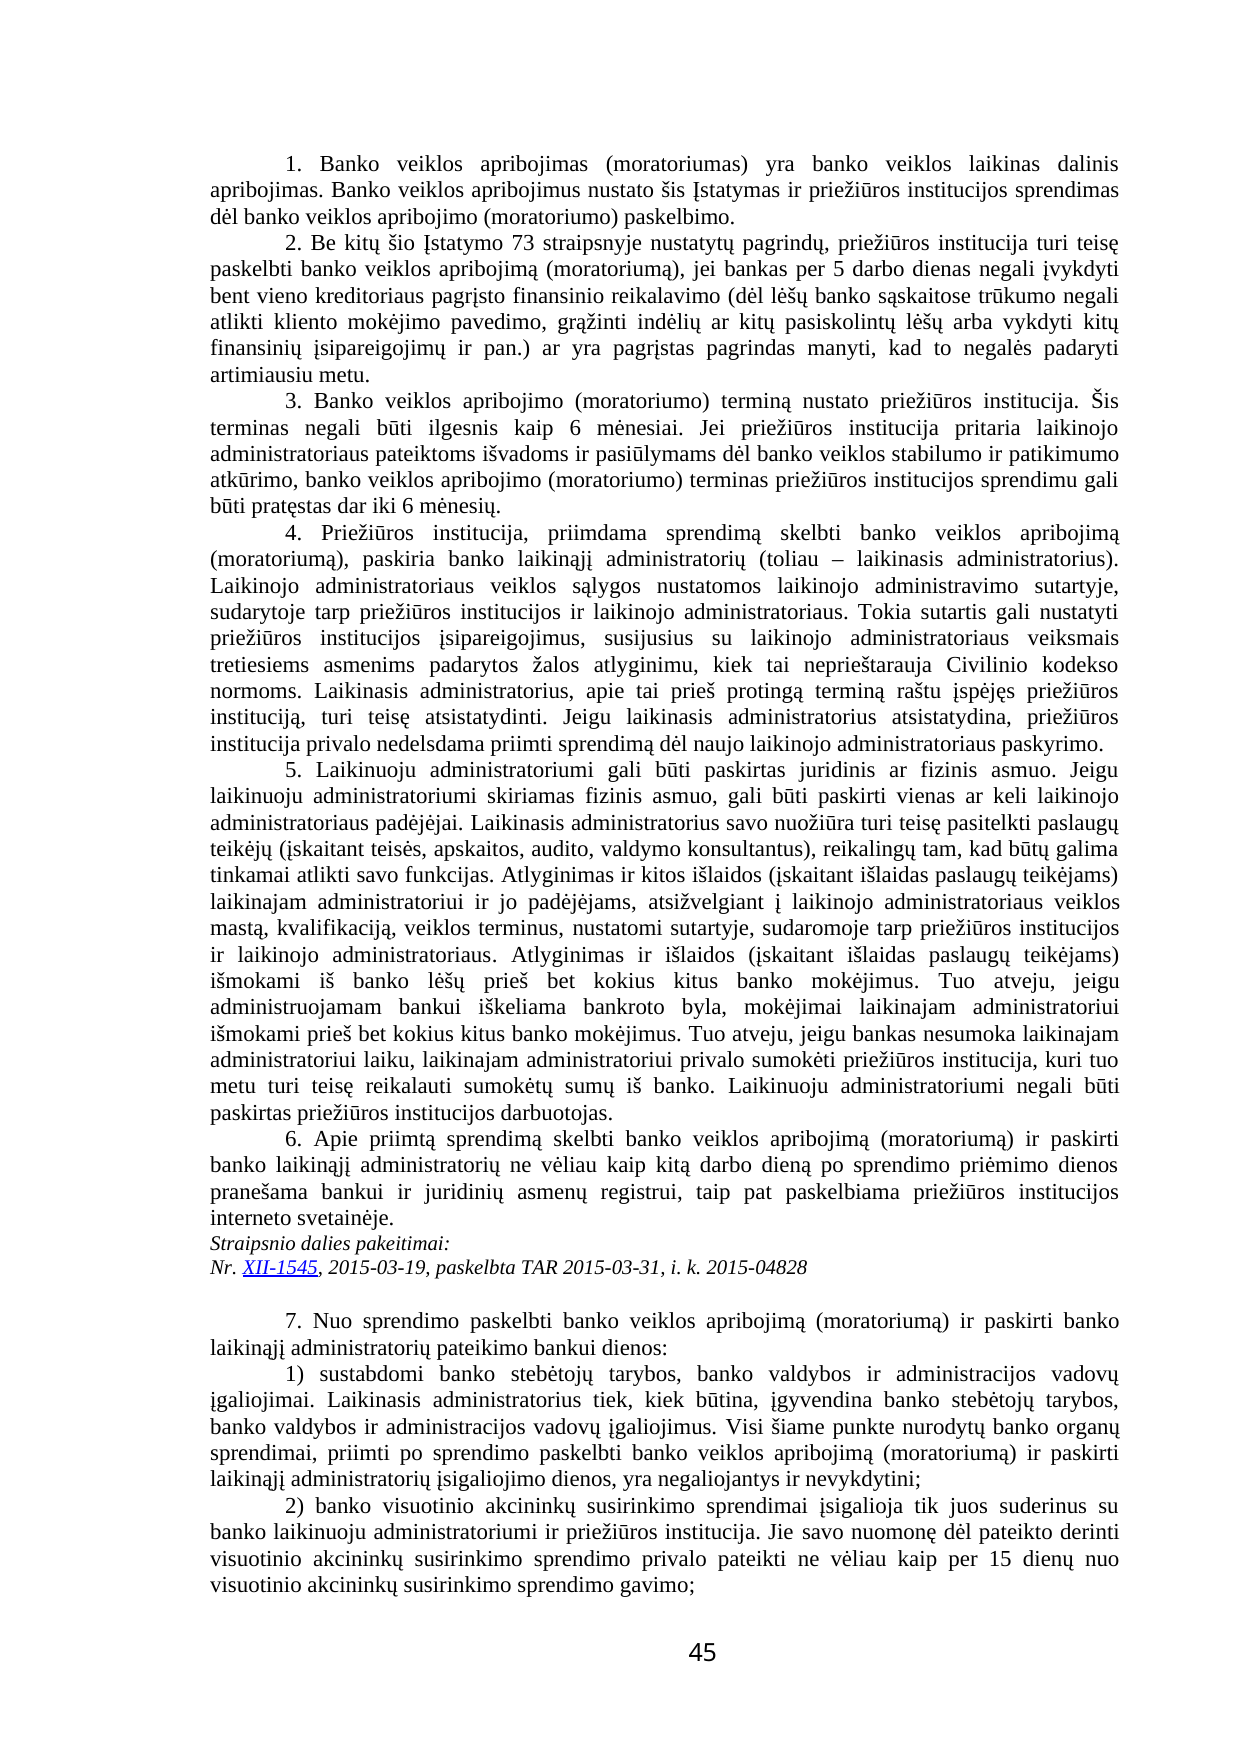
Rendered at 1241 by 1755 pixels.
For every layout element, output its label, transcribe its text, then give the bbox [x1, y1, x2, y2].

text Straipsnio dalies pakeitimai: [210, 1231, 1120, 1254]
text 2) banko visuotinio akcininkų susirinkimo sprendimai įsigalioja tik juos suderinus su banko laikinuoju administratoriumi ir priežiūros institucija. Jie savo nuomonę dėl pateikto derinti visuotinio akcininkų susirinkimo sprendimo privalo pateikti ne vėliau kaip per 15 dienų nuo visuotinio akcininkų susirinkimo sprendimo gavimo; [210, 1492, 1120, 1597]
text 2. Be kitų šio Įstatymo 73 straipsnyje nustatytų pagrindų, priežiūros institucija turi teisę paskelbti banko veiklos apribojimą (moratoriumą), jei bankas per 5 darbo dienas negali įvykdyti bent vieno kreditoriaus pagrįsto finansinio reikalavimo (dėl lėšų banko sąskaitose trūkumo negali atlikti kliento mokėjimo pavedimo, grąžinti indėlių ar kitų pasiskolintų lėšų arba vykdyti kitų finansinių įsipareigojimų ir pan.) ar yra pagrįstas pagrindas manyti, kad to negalės padaryti artimiausiu metu. [210, 229, 1120, 387]
text 1) sustabdomi banko stebėtojų tarybos, banko valdybos ir administracijos vadovų įgaliojimai. Laikinasis administratorius tiek, kiek būtina, įgyvendina banko stebėtojų tarybos, banko valdybos ir administracijos vadovų įgaliojimus. Visi šiame punkte nurodytų banko organų sprendimai, priimti po sprendimo paskelbti banko veiklos apribojimą (moratoriumą) ir paskirti laikinąjį administratorių įsigaliojimo dienos, yra negaliojantys ir nevykdytini; [210, 1360, 1120, 1492]
text 4. Priežiūros institucija, priimdama sprendimą skelbti banko veiklos apribojimą (moratoriumą), paskiria banko laikinąjį administratorių (toliau – laikinasis administratorius). Laikinojo administratoriaus veiklos sąlygos nustatomos laikinojo administravimo sutartyje, sudarytoje tarp priežiūros institucijos ir laikinojo administratoriaus. Tokia sutartis gali nustatyti priežiūros institucijos įsipareigojimus, susijusius su laikinojo administratoriaus veiksmais tretiesiems asmenims padarytos žalos atlyginimu, kiek tai neprieštarauja Civilinio kodekso normoms. Laikinasis administratorius, apie tai prieš protingą terminą raštu įspėjęs priežiūros instituciją, turi teisę atsistatydinti. Jeigu laikinasis administratorius atsistatydina, priežiūros institucija privalo nedelsdama priimti sprendimą dėl naujo laikinojo administratoriaus paskyrimo. [210, 519, 1120, 756]
text 5. Laikinuoju administratoriumi gali būti paskirtas juridinis ar fizinis asmuo. Jeigu laikinuoju administratoriumi skiriamas fizinis asmuo, gali būti paskirti vienas ar keli laikinojo administratoriaus padėjėjai. Laikinasis administratorius savo nuožiūra turi teisę pasitelkti paslaugų teikėjų (įskaitant teisės, apskaitos, audito, valdymo konsultantus), reikalingų tam, kad būtų galima tinkamai atlikti savo funkcijas. Atlyginimas ir kitos išlaidos (įskaitant išlaidas paslaugų teikėjams) laikinajam administratoriui ir jo padėjėjams, atsižvelgiant į laikinojo administratoriaus veiklos mastą, kvalifikaciją, veiklos terminus, nustatomi sutartyje, sudaromoje tarp priežiūros institucijos ir laikinojo administratoriaus. Atlyginimas ir išlaidos (įskaitant išlaidas paslaugų teikėjams) išmokami iš banko lėšų prieš bet kokius kitus banko mokėjimus. Tuo atveju, jeigu administruojamam bankui iškeliama bankroto byla, mokėjimai laikinajam administratoriui išmokami prieš bet kokius kitus banko mokėjimus. Tuo atveju, jeigu bankas nesumoka laikinajam administratoriui laiku, laikinajam administratoriui privalo sumokėti priežiūros institucija, kuri tuo metu turi teisę reikalauti sumokėtų sumų iš banko. Laikinuoju administratoriumi negali būti paskirtas priežiūros institucijos darbuotojas. [210, 756, 1120, 1125]
text Nr. XII-1545, 2015-03-19, paskelbta TAR 2015-03-31, i. k. 2015-04828 [210, 1254, 1120, 1279]
text 6. Apie priimtą sprendimą skelbti banko veiklos apribojimą (moratoriumą) ir paskirti banko laikinąjį administratorių ne vėliau kaip kitą darbo dieną po sprendimo priėmimo dienos pranešama bankui ir juridinių asmenų registrui, taip pat paskelbiama priežiūros institucijos interneto svetainėje. [210, 1125, 1120, 1231]
text 3. Banko veiklos apribojimo (moratoriumo) terminą nustato priežiūros institucija. Šis terminas negali būti ilgesnis kaip 6 mėnesiai. Jei priežiūros institucija pritaria laikinojo administratoriaus pateiktoms išvadoms ir pasiūlymams dėl banko veiklos stabilumo ir patikimumo atkūrimo, banko veiklos apribojimo (moratoriumo) terminas priežiūros institucijos sprendimu gali būti pratęstas dar iki 6 mėnesių. [210, 387, 1120, 519]
text 7. Nuo sprendimo paskelbti banko veiklos apribojimą (moratoriumą) ir paskirti banko laikinąjį administratorių pateikimo bankui dienos: [210, 1307, 1120, 1360]
text 1. Banko veiklos apribojimas (moratoriumas) yra banko veiklos laikinas dalinis apribojimas. Banko veiklos apribojimus nustato šis Įstatymas ir priežiūros institucijos sprendimas dėl banko veiklos apribojimo (moratoriumo) paskelbimo. [210, 150, 1120, 229]
